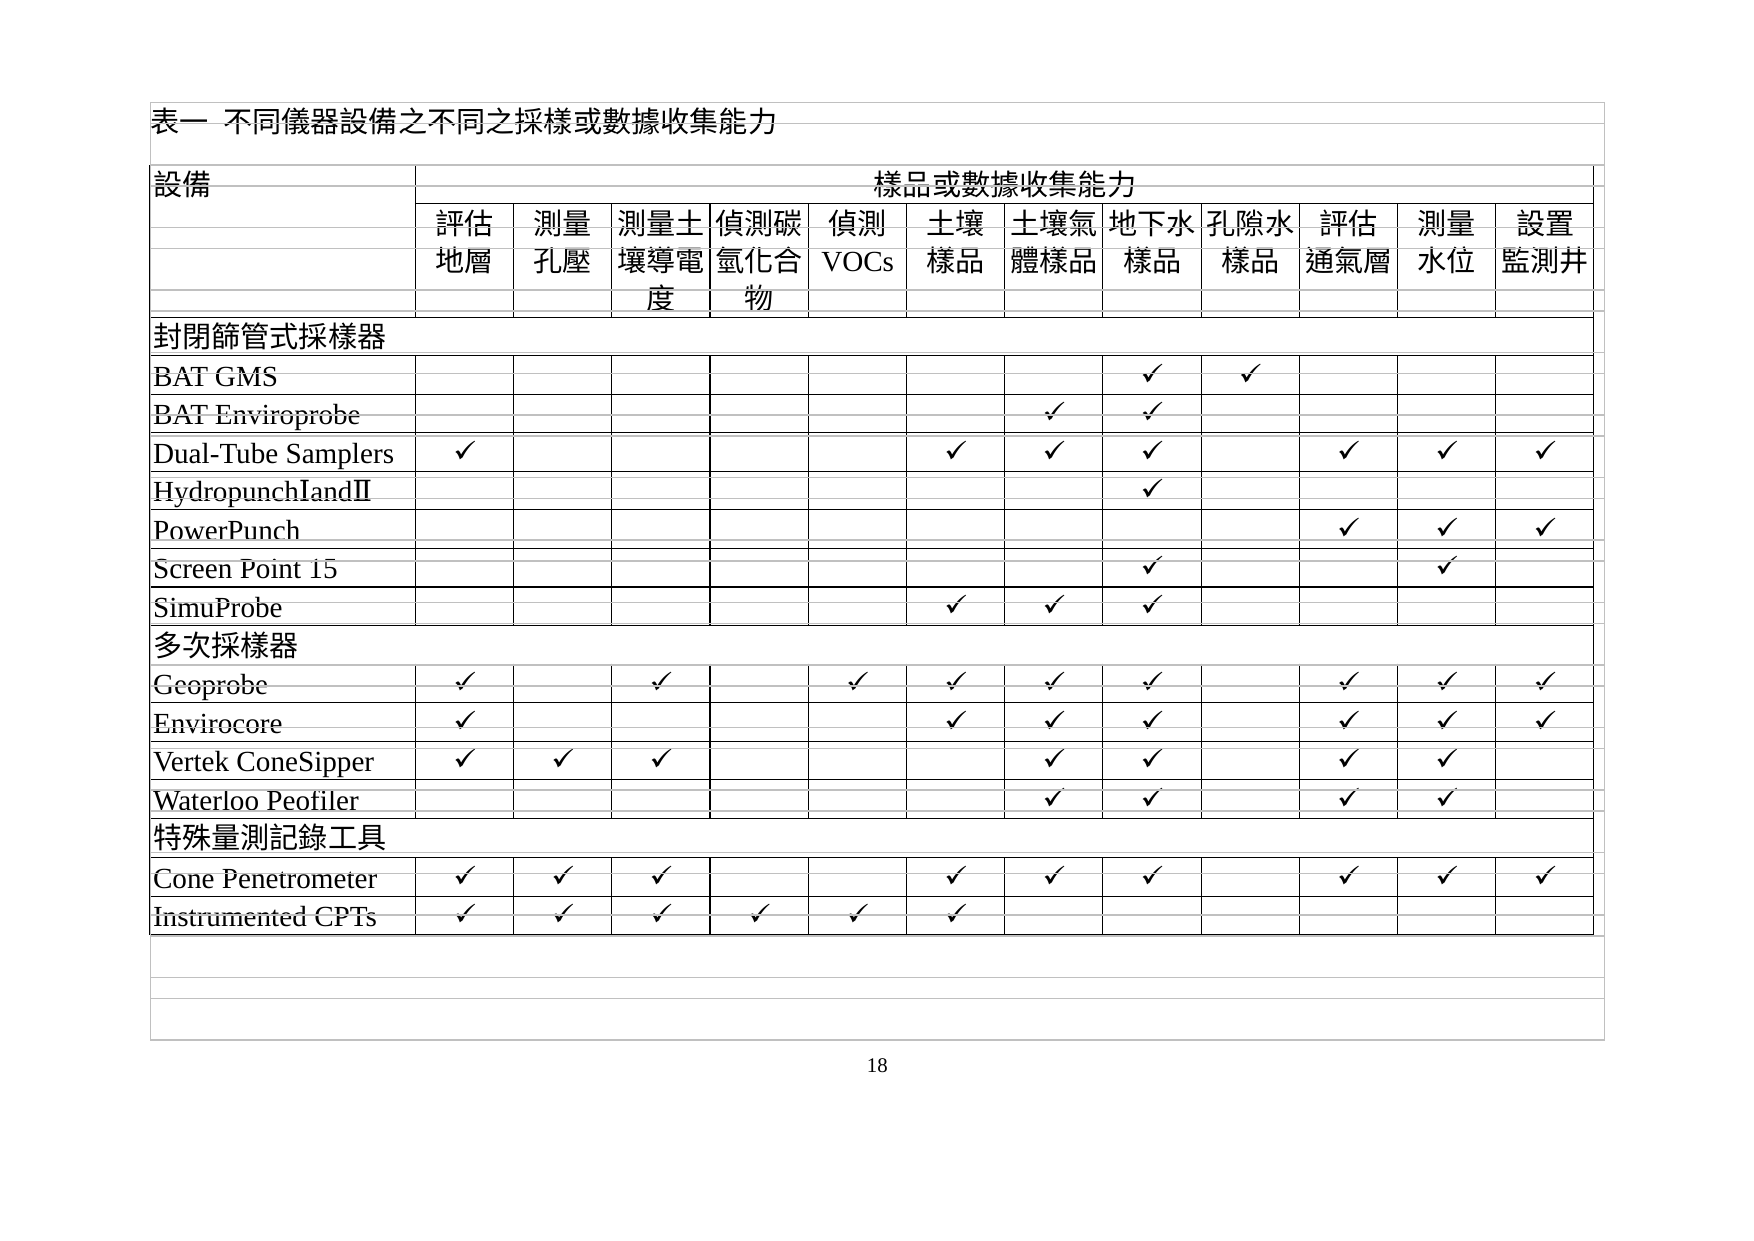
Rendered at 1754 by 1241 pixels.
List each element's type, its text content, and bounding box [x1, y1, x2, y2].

table_cell Envirocore [151, 703, 415, 727]
table_cell Waterloo Peofiler [151, 780, 415, 789]
table_cell [1005, 897, 1102, 914]
table_cell [1300, 472, 1397, 477]
table_cell  [1005, 416, 1102, 432]
table_cell [612, 703, 709, 727]
table_cell  [907, 728, 1004, 741]
table_cell 評估 通氣層 [1300, 249, 1397, 289]
table_cell [1202, 562, 1299, 586]
table_cell [1300, 541, 1397, 548]
table_cell [514, 728, 611, 741]
table_cell [1496, 478, 1593, 498]
table_cell [907, 395, 1004, 414]
table_cell  [1398, 562, 1495, 586]
table_cell [711, 472, 808, 477]
table_cell BAT Enviroprobe [151, 395, 415, 414]
table_cell 地下水樣品 [1103, 312, 1201, 317]
text 表一 不同儀器設備之不同之採樣或數據收集能力 [151, 124, 1604, 139]
table_cell [809, 478, 906, 498]
table_cell [711, 562, 808, 586]
table_cell [1202, 728, 1299, 741]
table_cell [1005, 541, 1102, 548]
table_cell [514, 780, 611, 789]
table_cell  [514, 749, 611, 779]
table_cell [1398, 588, 1495, 602]
table_cell [1103, 742, 1201, 748]
table_cell [1005, 549, 1102, 560]
table_cell [809, 703, 906, 727]
table_header 設備 [151, 187, 415, 227]
table_cell 測量土壤導電度 [612, 204, 709, 227]
table_cell [809, 874, 906, 896]
table_cell [514, 666, 611, 685]
table_cell  [907, 588, 1004, 602]
table_cell [612, 395, 709, 414]
table_cell [514, 437, 611, 471]
table_cell [1300, 499, 1397, 509]
table_cell [612, 728, 709, 741]
table_cell  [1005, 603, 1102, 623]
table_cell 評估 地層 [416, 249, 513, 289]
table_cell [1496, 549, 1593, 560]
table_cell 評估 通氣層 [1300, 291, 1397, 310]
table_cell [612, 603, 709, 623]
table_cell [1005, 499, 1102, 509]
table_cell  [1496, 437, 1593, 471]
table_cell  [1005, 791, 1102, 810]
table_cell [416, 562, 513, 586]
table_cell [151, 541, 415, 548]
table_cell 測量 孔壓 [514, 249, 611, 289]
table_cell 土壤 樣品 [907, 204, 1004, 227]
table_cell [612, 549, 709, 560]
table_cell [1005, 742, 1102, 748]
table_cell 測量 孔壓 [514, 312, 611, 317]
table_cell [1300, 356, 1397, 373]
table_cell [416, 812, 513, 818]
table_cell [1005, 472, 1102, 477]
table_cell [809, 499, 906, 509]
table_cell [907, 478, 1004, 498]
table_cell 孔隙水樣品 [1202, 291, 1299, 310]
table_cell 測量土壤導電度 [612, 291, 650, 310]
table_cell  [1005, 874, 1102, 896]
table_cell [612, 588, 709, 602]
table_cell  [514, 874, 611, 896]
table_cell [711, 499, 808, 509]
table_cell [1300, 374, 1397, 394]
table_cell  [1496, 858, 1593, 873]
table_cell 土壤 樣品 [907, 249, 1004, 289]
table_cell [1496, 374, 1593, 394]
table_cell  [416, 749, 513, 779]
table_cell  [514, 897, 611, 914]
table_cell 測量 水位 [1398, 228, 1495, 248]
table_cell 設置 監測井 [1496, 249, 1593, 289]
table_cell [514, 812, 611, 818]
table_cell 土壤氣體樣品 [1005, 228, 1102, 248]
table_cell  [1103, 874, 1201, 896]
table_cell  [1398, 791, 1495, 810]
table_cell [1300, 916, 1397, 934]
table_cell [612, 472, 709, 477]
table_cell [1398, 395, 1495, 414]
table_cell [1103, 549, 1201, 560]
table_cell [514, 742, 611, 748]
table_cell [809, 416, 906, 432]
table_cell [1398, 416, 1495, 432]
table_header 設備 [151, 312, 415, 317]
table_cell [1005, 812, 1102, 818]
table_cell  [1103, 603, 1201, 623]
table_cell [1202, 395, 1299, 414]
table_cell  [1005, 687, 1102, 702]
table_cell [711, 687, 808, 702]
table_cell [612, 499, 709, 509]
table_cell 偵測碳氫化合物 [711, 228, 808, 248]
table_cell  [1005, 588, 1102, 602]
table_cell SimuProbe [151, 588, 415, 602]
table_cell [809, 728, 906, 741]
table_cell 評估 通氣層 [1300, 312, 1397, 317]
table_cell  [612, 897, 709, 914]
table_cell [1496, 812, 1593, 818]
table_cell  [907, 916, 1004, 934]
table_cell [907, 812, 1004, 818]
table_cell  [1103, 703, 1201, 727]
table_cell 測量 水位 [1398, 249, 1495, 289]
table_cell 土壤氣體樣品 [1005, 249, 1102, 289]
table_cell 地下水樣品 [1103, 249, 1201, 289]
table_cell [1202, 499, 1299, 509]
table_cell [1202, 416, 1299, 432]
table_cell 評估 地層 [416, 204, 513, 227]
table_cell [1496, 416, 1593, 432]
table_cell [612, 416, 709, 432]
table_cell [1202, 858, 1299, 873]
table_cell  [514, 858, 611, 873]
table_cell [1300, 416, 1397, 432]
table_cell [1300, 780, 1397, 789]
table_cell  [1103, 437, 1201, 471]
table_cell  [1300, 728, 1397, 741]
table_cell [711, 478, 808, 498]
table_cell  [416, 703, 513, 727]
table_cell [1398, 356, 1495, 373]
table_cell [612, 374, 709, 394]
table_cell  [907, 687, 1004, 702]
table_cell [711, 588, 808, 602]
table_cell 設置 監測井 [1496, 204, 1593, 227]
table_cell  [1496, 687, 1593, 702]
table_cell [612, 791, 709, 810]
table_cell 偵測 VOCs [809, 228, 906, 248]
table_cell 設置 監測井 [1496, 291, 1593, 310]
table_cell  [416, 916, 513, 934]
table_cell [1005, 916, 1102, 934]
table_cell 偵測 VOCs [809, 249, 906, 289]
table_cell [416, 356, 513, 373]
table_cell 測量土壤導電度 [650, 291, 709, 310]
table_cell [514, 703, 611, 727]
table_cell  [1300, 791, 1397, 810]
table_cell [612, 356, 709, 373]
table_cell Vertek ConeSipper [151, 749, 415, 779]
table_cell [1398, 812, 1495, 818]
table_cell [416, 510, 513, 539]
table_cell BAT GMS [151, 356, 415, 373]
table_cell [514, 478, 611, 498]
table_cell  [1398, 510, 1495, 539]
table_cell [809, 588, 906, 602]
table_cell [1202, 549, 1299, 560]
table_cell [1496, 472, 1593, 477]
table_cell [1300, 742, 1397, 748]
table_cell [711, 603, 808, 623]
table_cell 測量土壤導電度 [612, 228, 709, 248]
table_cell  [416, 728, 513, 741]
table_cell  [612, 858, 709, 873]
table_cell [514, 499, 611, 509]
table_cell 測量 孔壓 [514, 291, 611, 310]
table_cell [612, 510, 709, 539]
table_cell  [907, 858, 1004, 873]
table_cell [1300, 812, 1397, 818]
table_cell [1398, 897, 1495, 914]
table_cell 偵測 VOCs [809, 291, 906, 310]
table_cell  [1005, 666, 1102, 685]
table_cell [416, 791, 513, 810]
table_cell Instrumented CPTs [151, 916, 415, 934]
table_cell [612, 562, 709, 586]
table_cell  [1103, 588, 1201, 602]
table_cell [1202, 603, 1299, 623]
table_cell [1496, 780, 1593, 789]
table_cell [1202, 588, 1299, 602]
table_cell [514, 374, 611, 394]
table_cell [416, 395, 513, 414]
table_cell  [416, 874, 513, 896]
table_cell Envirocore [151, 728, 415, 741]
table_cell  [514, 916, 611, 934]
table_cell 地下水樣品 [1103, 291, 1201, 310]
table_cell  [1202, 356, 1299, 373]
table_cell 土壤氣體樣品 [1005, 204, 1102, 227]
table_cell Instrumented CPTs [151, 897, 415, 914]
table_cell  [1300, 666, 1397, 685]
table_cell [711, 510, 808, 539]
table_cell [1202, 541, 1299, 548]
table_cell 評估 通氣層 [1300, 204, 1397, 227]
table_cell 測量 孔壓 [514, 204, 611, 227]
table_cell [1202, 780, 1299, 789]
table_cell Waterloo Peofiler [227, 791, 269, 810]
table_cell [809, 603, 906, 623]
table_cell  [1300, 687, 1397, 702]
table_cell  [1496, 874, 1593, 896]
table_cell [416, 499, 513, 509]
table_cell [1005, 356, 1102, 373]
table_cell Geoprobe [151, 666, 415, 685]
table_cell [711, 858, 808, 873]
table_cell  [809, 687, 906, 702]
table_cell [1398, 499, 1495, 509]
table_header 設備 [151, 291, 415, 310]
table_cell [514, 356, 611, 373]
table_cell [1496, 395, 1593, 414]
table_cell 土壤 樣品 [907, 291, 1004, 310]
table_cell  [612, 874, 709, 896]
table_cell  [1103, 791, 1201, 810]
table_cell HydropunchⅠandⅡ [151, 472, 415, 477]
table_cell  [1496, 703, 1593, 727]
table_cell [1202, 666, 1299, 685]
table_cell 偵測碳氫化合物 [769, 291, 808, 310]
table_cell  [1300, 749, 1397, 779]
table_cell [1005, 374, 1102, 394]
table_cell 特殊量測記錄工具 [151, 819, 1593, 852]
table_cell  [1103, 472, 1201, 477]
table_cell [151, 549, 415, 560]
table_cell [416, 541, 513, 548]
table_cell [711, 549, 808, 560]
table_cell Cone Penetrometer [151, 874, 415, 896]
table_cell [809, 437, 906, 471]
table_cell  [809, 897, 906, 914]
table_cell [907, 499, 1004, 509]
table_cell [514, 416, 611, 432]
table_cell [416, 742, 513, 748]
table_cell [514, 562, 611, 586]
table_cell BAT GMS [151, 374, 415, 394]
table_cell [1202, 478, 1299, 498]
table_cell [1202, 874, 1299, 896]
table_cell  [1103, 356, 1201, 373]
table_cell [416, 588, 513, 602]
table_cell 偵測碳氫化合物 [711, 249, 808, 289]
table_cell [907, 416, 1004, 432]
table_cell [711, 812, 808, 818]
table_cell  [1300, 703, 1397, 727]
table_cell [809, 356, 906, 373]
table_cell  [907, 874, 1004, 896]
table_cell  [416, 858, 513, 873]
table_cell  [1103, 858, 1201, 873]
table_cell [711, 356, 808, 373]
table_cell [1496, 562, 1593, 586]
table_cell [514, 395, 611, 414]
table_cell  [1496, 728, 1593, 741]
table_cell [1202, 510, 1299, 539]
table_cell HydropunchⅠandⅡ [151, 499, 415, 509]
table_cell 土壤氣體樣品 [1005, 312, 1102, 317]
table_cell [711, 742, 808, 748]
table_cell [1005, 478, 1102, 498]
table_cell [809, 562, 906, 586]
table_cell [514, 791, 611, 810]
table_cell [809, 510, 906, 539]
table_cell 測量 水位 [1398, 204, 1495, 227]
table_cell  [907, 437, 1004, 471]
table_cell [711, 374, 808, 394]
table_cell [1005, 780, 1102, 789]
table_cell  [416, 687, 513, 702]
table_cell  [907, 703, 1004, 727]
table_header 設備 [164, 187, 171, 195]
table_cell [907, 742, 1004, 748]
table_cell 測量土壤導電度 [612, 312, 709, 317]
table_cell [711, 395, 808, 414]
table_cell [907, 749, 1004, 779]
table_cell  [1103, 416, 1201, 432]
table_cell 土壤氣體樣品 [1005, 291, 1102, 310]
table_cell [809, 780, 906, 789]
table_cell [416, 780, 513, 789]
table_cell [416, 472, 513, 477]
table_cell [711, 703, 808, 727]
table_cell 設置 監測井 [1496, 228, 1593, 248]
table_cell  [809, 916, 906, 934]
table_cell Waterloo Peofiler [173, 791, 225, 810]
table_cell  [907, 897, 1004, 914]
table_cell [514, 687, 611, 702]
table_cell [1202, 687, 1299, 702]
table_cell [1300, 603, 1397, 623]
table_cell 設置 監測井 [1496, 312, 1593, 317]
table_cell [416, 478, 513, 498]
table_cell  [416, 437, 513, 471]
table_cell 測量 孔壓 [514, 228, 611, 248]
table_cell [711, 437, 808, 471]
table_header 樣品或數據收集能力 [416, 187, 1593, 203]
table_cell [514, 510, 611, 539]
table_cell [809, 549, 906, 560]
table_cell [1202, 472, 1299, 477]
table_cell  [1398, 858, 1495, 873]
table_cell  [1398, 728, 1495, 741]
table_cell [809, 541, 906, 548]
table_cell [809, 812, 906, 818]
table_cell [1103, 541, 1201, 548]
table_cell  [1398, 703, 1495, 727]
table_cell [907, 549, 1004, 560]
table_cell  [1398, 749, 1495, 779]
table_cell [1300, 549, 1397, 560]
table_cell [1103, 780, 1201, 789]
table_cell [1103, 916, 1201, 934]
table_cell  [612, 916, 709, 934]
table_cell  [809, 666, 906, 685]
table_cell [1202, 812, 1299, 818]
table_cell [809, 395, 906, 414]
table_cell  [612, 666, 709, 685]
table_cell  [1103, 374, 1201, 394]
table_cell [1496, 356, 1593, 373]
table_cell Waterloo Peofiler [151, 812, 415, 818]
table_cell  [1005, 703, 1102, 727]
table_header 設備 [151, 249, 415, 289]
table_cell [809, 742, 906, 748]
table_cell [711, 728, 808, 741]
table_cell [1496, 499, 1593, 509]
table_cell [1103, 897, 1201, 914]
table_cell Geoprobe [151, 687, 415, 702]
table_cell BAT Enviroprobe [151, 416, 415, 432]
table_cell [711, 874, 808, 896]
table_cell  [1103, 499, 1201, 509]
table_cell [1398, 472, 1495, 477]
table_cell  [1005, 728, 1102, 741]
table_cell [1202, 749, 1299, 779]
table_cell Waterloo Peofiler [272, 791, 314, 810]
table_cell [1300, 588, 1397, 602]
table_cell [1398, 549, 1495, 560]
table_cell 測量 水位 [1398, 312, 1495, 317]
table_cell  [1398, 666, 1495, 685]
table_cell [1496, 749, 1593, 779]
table_cell SimuProbe [151, 603, 415, 623]
table_header 設備 [151, 166, 415, 185]
table_cell  [1300, 858, 1397, 873]
text 表一 不同儀器設備之不同之採樣或數據收集能力 [151, 103, 1604, 123]
table_cell  [612, 687, 709, 702]
table_cell [1202, 916, 1299, 934]
table_cell  [711, 897, 808, 914]
table_cell 多次採樣器 [151, 626, 1593, 663]
table_cell  [1005, 858, 1102, 873]
table_cell 孔隙水樣品 [1202, 228, 1299, 248]
table_cell [612, 437, 709, 471]
table_cell [711, 791, 808, 810]
table_cell [809, 749, 906, 779]
table_cell [1005, 562, 1102, 586]
table_cell [1398, 478, 1495, 498]
table_cell [1398, 603, 1495, 623]
table_cell [514, 541, 611, 548]
table_cell [809, 858, 906, 873]
table_cell  [416, 897, 513, 914]
table_cell [1398, 541, 1495, 548]
table_cell 偵測 VOCs [809, 312, 906, 317]
table_cell [1496, 603, 1593, 623]
table_cell  [1398, 437, 1495, 471]
table_header 樣品或數據收集能力 [416, 166, 1593, 185]
table_cell 孔隙水樣品 [1202, 312, 1299, 317]
table_cell [907, 510, 1004, 539]
table_cell [1496, 897, 1593, 914]
table_cell 測量 水位 [1398, 291, 1495, 310]
table_cell [612, 541, 709, 548]
table_cell PowerPunch [151, 510, 415, 539]
table_cell [809, 791, 906, 810]
table_cell [711, 416, 808, 432]
table_cell  [1300, 510, 1397, 539]
table_cell 測量土壤導電度 [612, 249, 709, 289]
table_cell [1398, 916, 1495, 934]
table_cell  [612, 749, 709, 779]
table_cell [416, 603, 513, 623]
table_cell 評估 地層 [416, 291, 513, 310]
table_cell  [1103, 395, 1201, 414]
table_cell 評估 地層 [416, 228, 513, 248]
table_cell [514, 588, 611, 602]
table_cell [809, 472, 906, 477]
table_cell 偵測碳氫化合物 [753, 291, 766, 310]
table_cell [1103, 510, 1201, 539]
table_header 設備 [151, 228, 415, 248]
table_cell 偵測碳氫化合物 [760, 291, 770, 310]
table_cell [514, 603, 611, 623]
table_cell  [1300, 874, 1397, 896]
table_cell  [416, 666, 513, 685]
table_cell  [1496, 510, 1593, 539]
table_cell [711, 541, 808, 548]
table_cell Cone Penetrometer [151, 858, 415, 873]
table_cell [514, 472, 611, 477]
table_cell [151, 853, 1593, 857]
table_cell 偵測碳氫化合物 [711, 312, 808, 317]
table_cell [1300, 897, 1397, 914]
table_cell [1398, 780, 1495, 789]
table_cell  [1496, 666, 1593, 685]
table_cell 土壤 樣品 [907, 312, 1004, 317]
table_cell [907, 562, 1004, 586]
table_cell  [907, 603, 1004, 623]
table_cell [1005, 510, 1102, 539]
table_cell  [711, 916, 808, 934]
table_cell [612, 780, 709, 789]
table_cell  [1103, 728, 1201, 741]
table_cell [907, 791, 1004, 810]
table_cell  [1103, 478, 1201, 498]
table_cell  [1103, 666, 1201, 685]
table_cell 偵測碳氫化合物 [711, 204, 808, 227]
table_cell  [1005, 437, 1102, 471]
table_cell  [1398, 874, 1495, 896]
table_cell [1398, 742, 1495, 748]
table_cell 評估 通氣層 [1300, 228, 1397, 248]
table_cell [1496, 541, 1593, 548]
table_cell [711, 780, 808, 789]
table_cell [1202, 742, 1299, 748]
table_cell [1202, 437, 1299, 471]
table_cell  [1103, 749, 1201, 779]
table_cell 孔隙水樣品 [1202, 204, 1299, 227]
table_cell 偵測碳氫化合物 [711, 291, 750, 310]
table_cell  [1103, 562, 1201, 586]
table_cell [1300, 478, 1397, 498]
table_cell  [1005, 395, 1102, 414]
table_cell [1202, 897, 1299, 914]
table_cell 封閉篩管式採樣器 [151, 318, 1593, 352]
table_cell [612, 742, 709, 748]
table_cell [1496, 588, 1593, 602]
table_cell [1300, 562, 1397, 586]
table_cell [1300, 395, 1397, 414]
table_cell 偵測 VOCs [809, 204, 906, 227]
table_cell 土壤 樣品 [907, 228, 1004, 248]
table_cell [1496, 791, 1593, 810]
table_cell 評估 地層 [416, 312, 513, 317]
table_cell [514, 549, 611, 560]
table_cell 地下水樣品 [1103, 204, 1201, 227]
table_cell [711, 666, 808, 685]
table_cell Waterloo Peofiler [333, 791, 415, 810]
table_cell [1202, 703, 1299, 727]
table_cell [1202, 791, 1299, 810]
table_cell Screen Point 15 [151, 562, 415, 586]
table_cell [416, 416, 513, 432]
table_cell HydropunchⅠandⅡ [151, 478, 415, 498]
table_cell [612, 478, 709, 498]
table_cell [711, 749, 808, 779]
table_cell [416, 374, 513, 394]
table_cell Dual-Tube Samplers [151, 437, 415, 471]
table_cell [1398, 374, 1495, 394]
table_cell [907, 780, 1004, 789]
table_cell [151, 742, 415, 748]
table_cell [809, 374, 906, 394]
table_cell  [1005, 749, 1102, 779]
table_cell [416, 549, 513, 560]
table_cell  [1398, 687, 1495, 702]
table_cell [907, 541, 1004, 548]
table_cell  [1300, 437, 1397, 471]
table_cell 孔隙水樣品 [1202, 249, 1299, 289]
table_cell [1103, 812, 1201, 818]
table_cell [907, 472, 1004, 477]
table_cell [907, 374, 1004, 394]
table_cell [1496, 742, 1593, 748]
table_cell [612, 812, 709, 818]
table_cell  [1202, 374, 1299, 394]
table_cell 地下水樣品 [1103, 228, 1201, 248]
table_cell [1496, 916, 1593, 934]
table_cell  [907, 666, 1004, 685]
table_cell [907, 356, 1004, 373]
table_cell  [1103, 687, 1201, 702]
